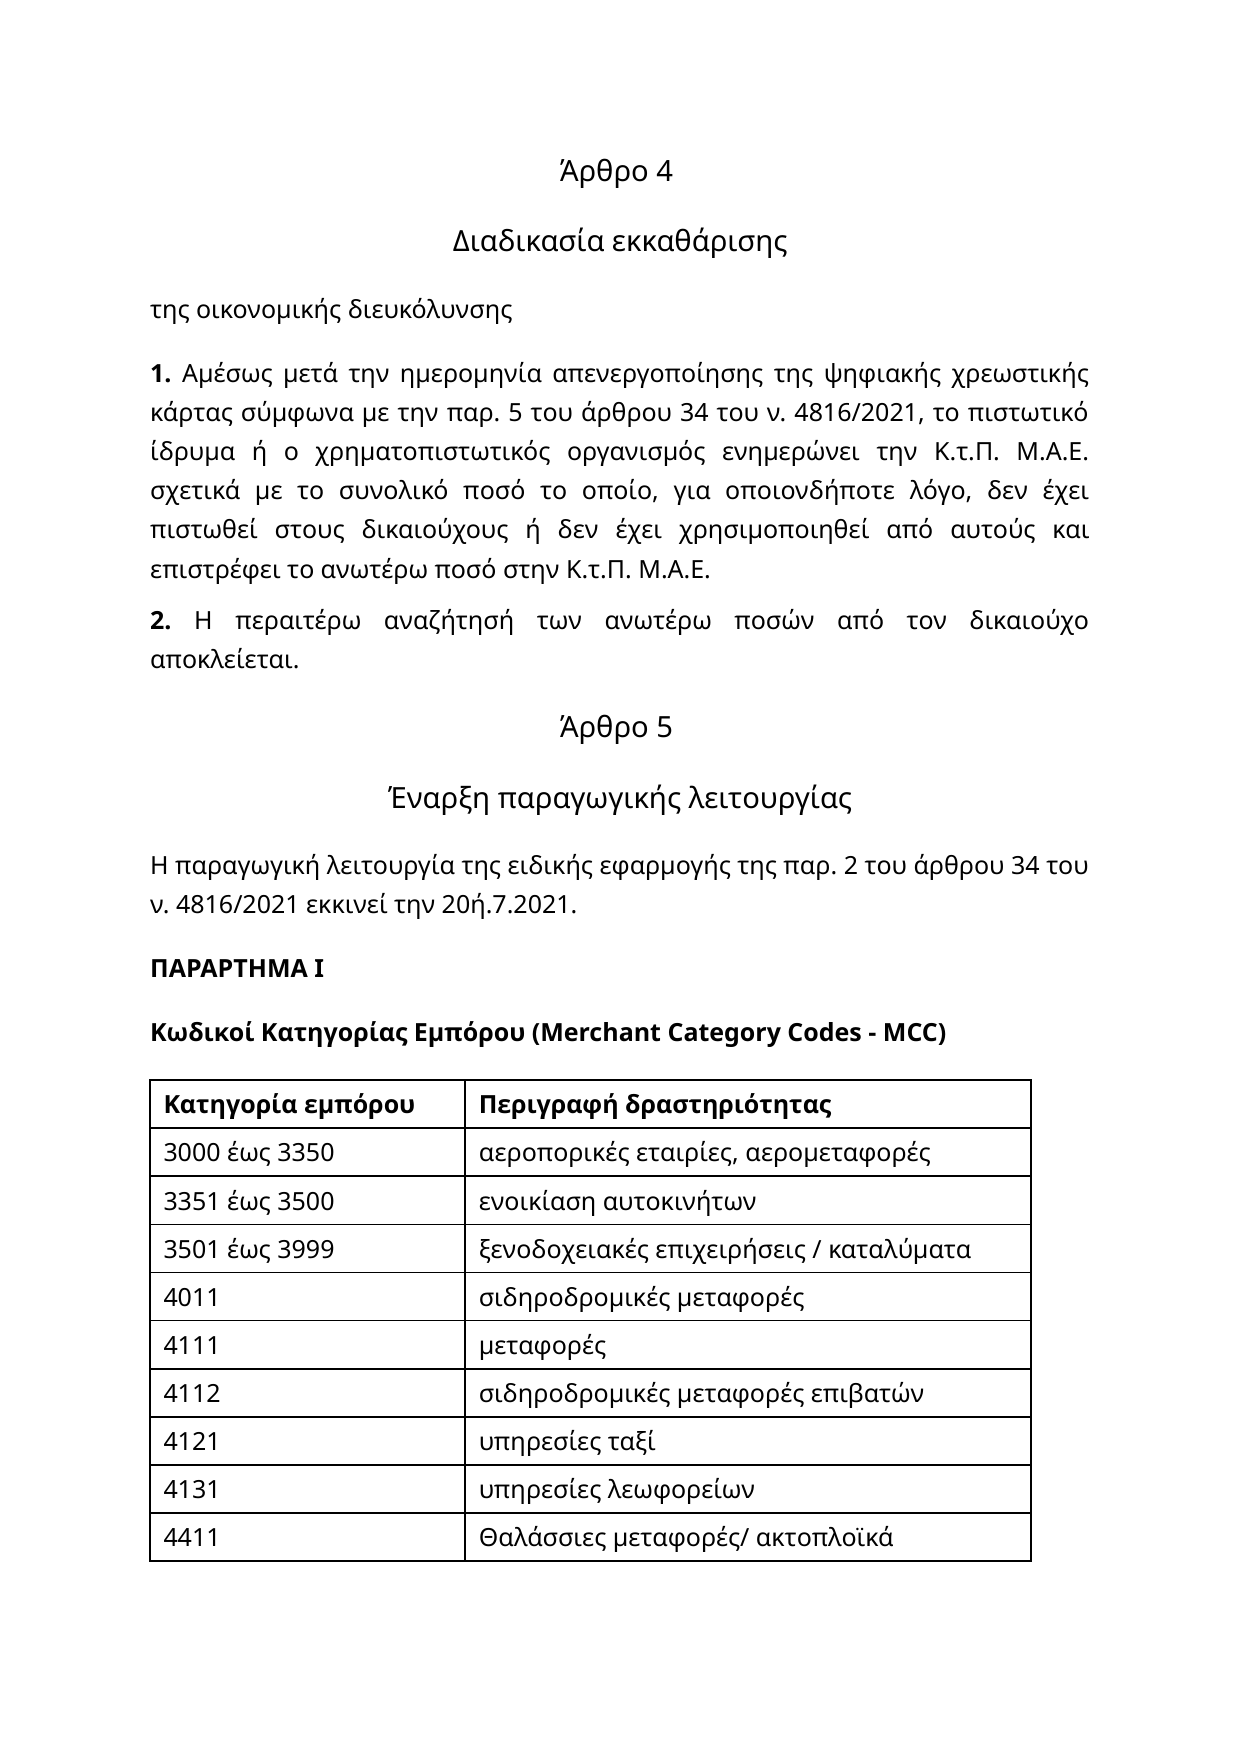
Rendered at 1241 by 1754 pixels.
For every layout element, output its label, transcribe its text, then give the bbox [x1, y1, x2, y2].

text Η παραγωγική λειτουργία της ειδικής εφαρμογής της παρ. 2 του άρθρου 34 του ν. 4816/2021 εκκινεί την 20ή.7.2021. [150, 847, 1090, 921]
text ΠΑΡΑΡΤΗΜΑ Ι [150, 951, 1090, 985]
table_cell υπηρεσίες ταξί [466, 1418, 1030, 1464]
text της οικονομικής διευκόλυνσης [150, 291, 1090, 325]
table_cell 4131 [151, 1466, 464, 1512]
subtitle Έναρξη παραγωγικής λειτουργίας [150, 777, 1090, 817]
table_cell 3501 έως 3999 [151, 1225, 464, 1272]
subtitle Άρθρο 5 [150, 706, 1090, 746]
text Κωδικοί Κατηγορίας Εμπόρου (Merchant Category Codes - MCC) [150, 1015, 1090, 1049]
table_cell 4112 [151, 1370, 464, 1416]
table_cell 4411 [151, 1514, 464, 1560]
table_cell 4121 [151, 1418, 464, 1464]
table_cell 3000 έως 3350 [151, 1129, 464, 1175]
table_header Κατηγορία εμπόρου [151, 1081, 464, 1127]
table_cell 3351 έως 3500 [151, 1177, 464, 1223]
table_cell σιδηροδρομικές μεταφορές [466, 1273, 1030, 1320]
table_cell 4011 [151, 1273, 464, 1320]
table_header Περιγραφή δραστηριότητας [466, 1081, 1030, 1127]
table_cell υπηρεσίες λεωφορείων [466, 1466, 1030, 1512]
table_cell ξενοδοχειακές επιχειρήσεις / καταλύματα [466, 1225, 1030, 1272]
table_cell σιδηροδρομικές μεταφορές επιβατών [466, 1370, 1030, 1416]
table_cell μεταφορές [466, 1321, 1030, 1368]
table_cell ενοικίαση αυτοκινήτων [466, 1177, 1030, 1223]
subtitle Διαδικασία εκκαθάρισης [150, 221, 1090, 260]
text 2. Η περαιτέρω αναζήτησή των ανωτέρω ποσών από τον δικαιούχο αποκλείεται. [150, 603, 1090, 676]
text 1. Αμέσως μετά την ημερομηνία απενεργοποίησης της ψηφιακής χρεωστικής κάρτας σύμφωνα με την παρ. 5 του άρθρου 34 του ν. 4816/2021, το πιστωτικό ίδρυμα ή ο χρηματοπιστωτικός οργανισμός ενημερώνει την Κ.τ.Π. Μ.Α.Ε. σχετικά με το συνολικό ποσό το οποίο, για οποιονδήποτε λόγο, δεν έχει πιστωθεί στους δικαιούχους ή δεν έχει χρησιμοποιηθεί από αυτούς και επιστρέφει το ανωτέρω ποσό στην Κ.τ.Π. Μ.Α.Ε. [150, 355, 1090, 585]
table_cell αεροπορικές εταιρίες, αερομεταφορές [466, 1129, 1030, 1175]
table_cell 4111 [151, 1321, 464, 1368]
subtitle Άρθρο 4 [150, 150, 1090, 190]
table_cell Θαλάσσιες μεταφορές/ ακτοπλοϊκά [466, 1514, 1030, 1560]
